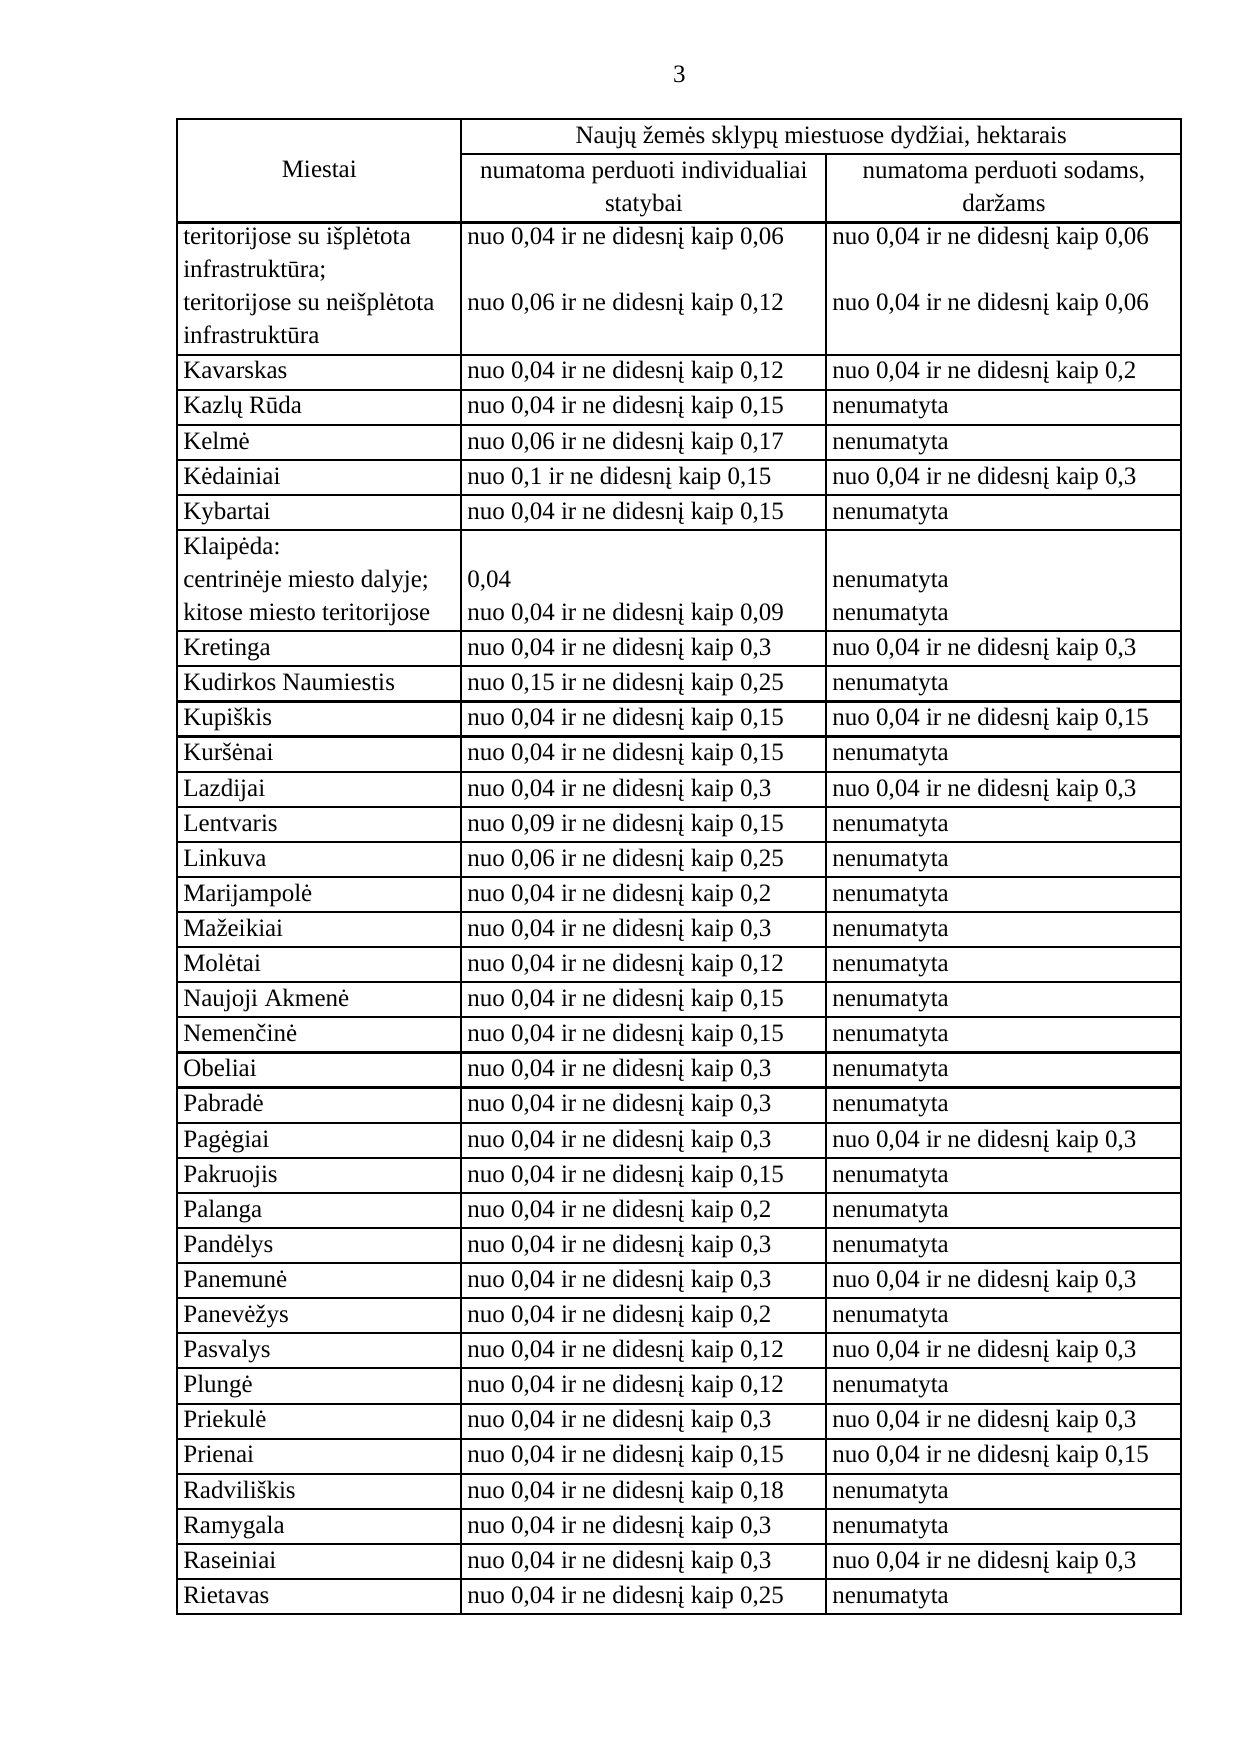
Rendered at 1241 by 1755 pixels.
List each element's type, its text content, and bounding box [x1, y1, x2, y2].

table_cell nuo 0,04 ir ne didesnį kaip 0,3 [827, 1545, 1180, 1578]
table_cell 0,04 [462, 564, 825, 597]
table_cell nenumatyta [827, 667, 1180, 700]
table_cell nuo 0,04 ir ne didesnį kaip 0,3 [462, 1124, 825, 1157]
table_cell nuo 0,15 ir ne didesnį kaip 0,25 [462, 667, 825, 700]
table_cell nenumatyta [827, 1159, 1180, 1192]
table_cell nuo 0,04 ir ne didesnį kaip 0,3 [462, 632, 825, 665]
table_cell nenumatyta [827, 426, 1180, 459]
table_cell [827, 531, 1180, 564]
table_cell nenumatyta [827, 564, 1180, 597]
table_cell nuo 0,04 ir ne didesnį kaip 0,15 [462, 1159, 825, 1192]
table_cell Prienai [178, 1440, 460, 1473]
table_cell nuo 0,04 ir ne didesnį kaip 0,3 [827, 1405, 1180, 1437]
table_cell nuo 0,04 ir ne didesnį kaip 0,3 [827, 1124, 1180, 1157]
table_cell nuo 0,04 ir ne didesnį kaip 0,3 [462, 913, 825, 946]
table_cell nenumatyta [827, 391, 1180, 424]
table_cell nenumatyta [827, 496, 1180, 529]
table_cell Pagėgiai [178, 1124, 460, 1157]
table_cell nuo 0,04 ir ne didesnį kaip 0,15 [462, 983, 825, 1016]
table_cell nuo 0,04 ir ne didesnį kaip 0,12 [462, 356, 825, 388]
table_cell nuo 0,04 ir ne didesnį kaip 0,15 [827, 703, 1180, 735]
table_cell Nemenčinė [178, 1018, 460, 1051]
table_cell nuo 0,04 ir ne didesnį kaip 0,12 [462, 948, 825, 981]
table_cell nenumatyta [827, 948, 1180, 981]
table_cell Panemunė [178, 1264, 460, 1297]
table_cell Kudirkos Naumiestis [178, 667, 460, 700]
table_cell Obeliai [178, 1054, 460, 1086]
table_cell nuo 0,04 ir ne didesnį kaip 0,3 [462, 1054, 825, 1086]
table_cell Plungė [178, 1369, 460, 1402]
table_cell nuo 0,04 ir ne didesnį kaip 0,3 [462, 1405, 825, 1437]
table_cell nenumatyta [827, 1510, 1180, 1543]
table_cell Kupiškis [178, 703, 460, 735]
table_cell nenumatyta [827, 1369, 1180, 1402]
table_cell Rietavas [178, 1580, 460, 1613]
table_cell Kelmė [178, 426, 460, 459]
table_cell Panevėžys [178, 1299, 460, 1332]
table_cell nuo 0,04 ir ne didesnį kaip 0,2 [827, 356, 1180, 388]
table_cell nenumatyta [827, 1299, 1180, 1332]
table_cell Marijampolė [178, 878, 460, 911]
table_cell nuo 0,04 ir ne didesnį kaip 0,15 [462, 1018, 825, 1051]
table_cell nuo 0,04 ir ne didesnį kaip 0,3 [827, 632, 1180, 665]
table_cell nuo 0,04 ir ne didesnį kaip 0,15 [827, 1440, 1180, 1473]
table_cell nuo 0,06 ir ne didesnį kaip 0,12 [462, 288, 825, 353]
table_cell Kėdainiai [178, 461, 460, 494]
table_cell Pandėlys [178, 1229, 460, 1262]
table_cell Pasvalys [178, 1334, 460, 1367]
table_cell nenumatyta [827, 1229, 1180, 1262]
table_cell nenumatyta [827, 983, 1180, 1016]
table_cell Kazlų Rūda [178, 391, 460, 424]
table_cell nenumatyta [827, 1089, 1180, 1122]
table_cell nuo 0,04 ir ne didesnį kaip 0,2 [462, 1194, 825, 1227]
table_header Naujų žemės sklypų miestuose dydžiai, hektarais [462, 120, 1180, 153]
table_cell nuo 0,04 ir ne didesnį kaip 0,3 [462, 1229, 825, 1262]
table_cell nuo 0,04 ir ne didesnį kaip 0,3 [827, 773, 1180, 806]
table_cell nuo 0,04 ir ne didesnį kaip 0,2 [462, 878, 825, 911]
table_cell teritorijose su išplėtota infrastruktūra; [178, 224, 460, 287]
table_cell numatoma perduoti individualiai statybai [462, 155, 825, 221]
table_cell nuo 0,04 ir ne didesnį kaip 0,15 [462, 391, 825, 424]
table_cell nuo 0,04 ir ne didesnį kaip 0,2 [462, 1299, 825, 1332]
table_cell Palanga [178, 1194, 460, 1227]
table_cell nuo 0,04 ir ne didesnį kaip 0,15 [462, 496, 825, 529]
table_cell nuo 0,04 ir ne didesnį kaip 0,3 [462, 1089, 825, 1122]
table_cell nuo 0,04 ir ne didesnį kaip 0,3 [462, 1264, 825, 1297]
table_cell nenumatyta [827, 878, 1180, 911]
table_cell nuo 0,04 ir ne didesnį kaip 0,06 [827, 288, 1180, 353]
table_cell numatoma perduoti sodams, daržams [827, 155, 1180, 221]
table_cell Pakruojis [178, 1159, 460, 1192]
table_cell nenumatyta [827, 1054, 1180, 1086]
table_cell nuo 0,04 ir ne didesnį kaip 0,25 [462, 1580, 825, 1613]
table_cell nenumatyta [827, 808, 1180, 841]
table_cell Kavarskas [178, 356, 460, 388]
table_cell teritorijose su neišplėtota infrastruktūra [178, 288, 460, 353]
table_cell Ramygala [178, 1510, 460, 1543]
table_cell Priekulė [178, 1405, 460, 1437]
table_cell nuo 0,04 ir ne didesnį kaip 0,15 [462, 1440, 825, 1473]
table_cell Radviliškis [178, 1475, 460, 1508]
table_cell nuo 0,04 ir ne didesnį kaip 0,3 [462, 1510, 825, 1543]
table_cell nuo 0,06 ir ne didesnį kaip 0,17 [462, 426, 825, 459]
table_cell nuo 0,04 ir ne didesnį kaip 0,06 [462, 224, 825, 287]
table_cell nenumatyta [827, 1580, 1180, 1613]
table_cell nuo 0,04 ir ne didesnį kaip 0,12 [462, 1334, 825, 1367]
table_cell Raseiniai [178, 1545, 460, 1578]
table_cell nuo 0,04 ir ne didesnį kaip 0,3 [462, 1545, 825, 1578]
table_cell nenumatyta [827, 1475, 1180, 1508]
table_cell nuo 0,04 ir ne didesnį kaip 0,06 [827, 224, 1180, 287]
table_cell Kretinga [178, 632, 460, 665]
table_cell kitose miesto teritorijose [178, 597, 460, 630]
table_cell nuo 0,04 ir ne didesnį kaip 0,3 [827, 461, 1180, 494]
table_cell nuo 0,04 ir ne didesnį kaip 0,12 [462, 1369, 825, 1402]
table_cell Pabradė [178, 1089, 460, 1122]
table_cell nuo 0,04 ir ne didesnį kaip 0,18 [462, 1475, 825, 1508]
table_header Miestai [178, 120, 460, 221]
table_cell Linkuva [178, 843, 460, 876]
table_cell Naujoji Akmenė [178, 983, 460, 1016]
table_cell Lazdijai [178, 773, 460, 806]
table_cell Molėtai [178, 948, 460, 981]
table_cell nuo 0,09 ir ne didesnį kaip 0,15 [462, 808, 825, 841]
table_cell nuo 0,1 ir ne didesnį kaip 0,15 [462, 461, 825, 494]
table_cell nuo 0,04 ir ne didesnį kaip 0,3 [462, 773, 825, 806]
table_cell nuo 0,04 ir ne didesnį kaip 0,3 [827, 1264, 1180, 1297]
table_cell nuo 0,04 ir ne didesnį kaip 0,15 [462, 738, 825, 771]
table_cell nenumatyta [827, 597, 1180, 630]
table_cell Klaipėda: [178, 531, 460, 564]
table_cell nenumatyta [827, 843, 1180, 876]
table_cell Lentvaris [178, 808, 460, 841]
table_cell Kuršėnai [178, 738, 460, 771]
table_cell nenumatyta [827, 1194, 1180, 1227]
table_cell Mažeikiai [178, 913, 460, 946]
table_cell nuo 0,06 ir ne didesnį kaip 0,25 [462, 843, 825, 876]
table_cell Kybartai [178, 496, 460, 529]
table_cell nenumatyta [827, 738, 1180, 771]
table_cell centrinėje miesto dalyje; [178, 564, 460, 597]
table_cell [462, 531, 825, 564]
table_cell nenumatyta [827, 1018, 1180, 1051]
table_cell nuo 0,04 ir ne didesnį kaip 0,15 [462, 703, 825, 735]
table_cell nuo 0,04 ir ne didesnį kaip 0,09 [462, 597, 825, 630]
table_cell nuo 0,04 ir ne didesnį kaip 0,3 [827, 1334, 1180, 1367]
table_cell nenumatyta [827, 913, 1180, 946]
